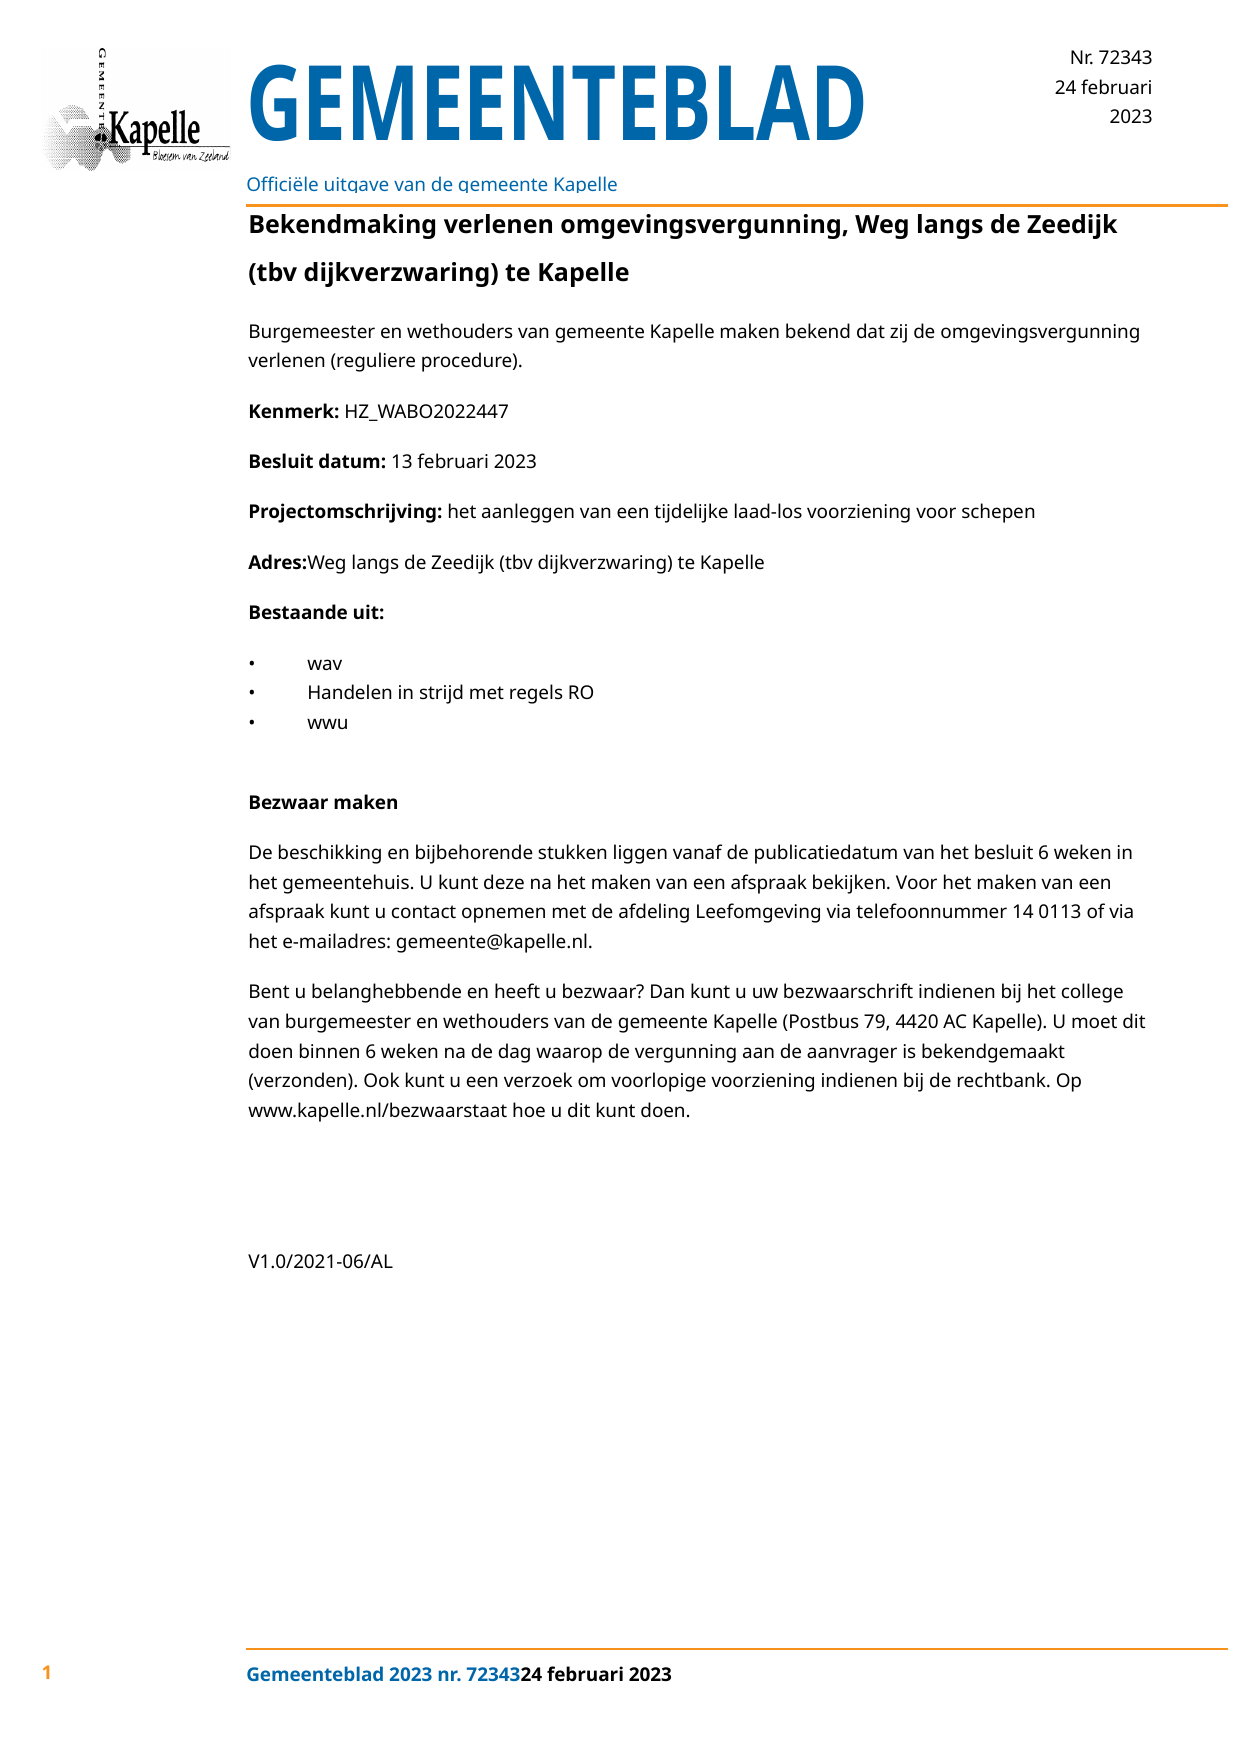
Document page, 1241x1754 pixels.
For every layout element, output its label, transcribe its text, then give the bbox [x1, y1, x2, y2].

text Kenmerk: HZ_WABO2022447 [248, 398, 1152, 424]
text Projectomschrijving: het aanleggen van een tijdelijke laad-los voorziening voor schepen [248, 499, 1152, 524]
text Bekendmaking verlenen omgevingsvergunning, Weg langs de Zeedijk (tbv dijkverzwaring) te Kapelle [248, 207, 1152, 288]
text Burgemeester en wethouders van gemeente Kapelle maken bekend dat zij de omgevingsvergunning verlenen (reguliere procedure). [248, 318, 1152, 373]
text Bezwaar maken [248, 789, 1152, 815]
list wwu [248, 709, 1152, 735]
picture [41, 47, 231, 172]
text V1.0/2021-06/AL [248, 1248, 1152, 1274]
text Besluit datum: 13 februari 2023 [248, 448, 1152, 474]
list Handelen in strijd met regels RO [248, 679, 1152, 705]
list wav [248, 650, 1152, 676]
text Bestaande uit: [248, 599, 1152, 625]
text De beschikking en bijbehorende stukken liggen vanaf de publicatiedatum van het besluit 6 weken in het gemeentehuis. U kunt deze na het maken van een afspraak bekijken. Voor het maken van een afspraak kunt u contact opnemen met de afdeling Leefomgeving via telefoonnummer 14 0113 of via het e-mailadres: gemeente@kapelle.nl. [248, 839, 1152, 954]
text Adres:Weg langs de Zeedijk (tbv dijkverzwaring) te Kapelle [248, 549, 1152, 575]
text Bent u belanghebbende en heeft u bezwaar? Dan kunt u uw bezwaarschrift indienen bij het college van burgemeester en wethouders van de gemeente Kapelle (Postbus 79, 4420 AC Kapelle). U moet dit doen binnen 6 weken na de dag waarop de vergunning aan de aanvrager is bekendgemaakt (verzonden). Ook kunt u een verzoek om voorlopige voorziening indienen bij de rechtbank. Op www.kapelle.nl/bezwaarstaat hoe u dit kunt doen. [248, 979, 1152, 1123]
